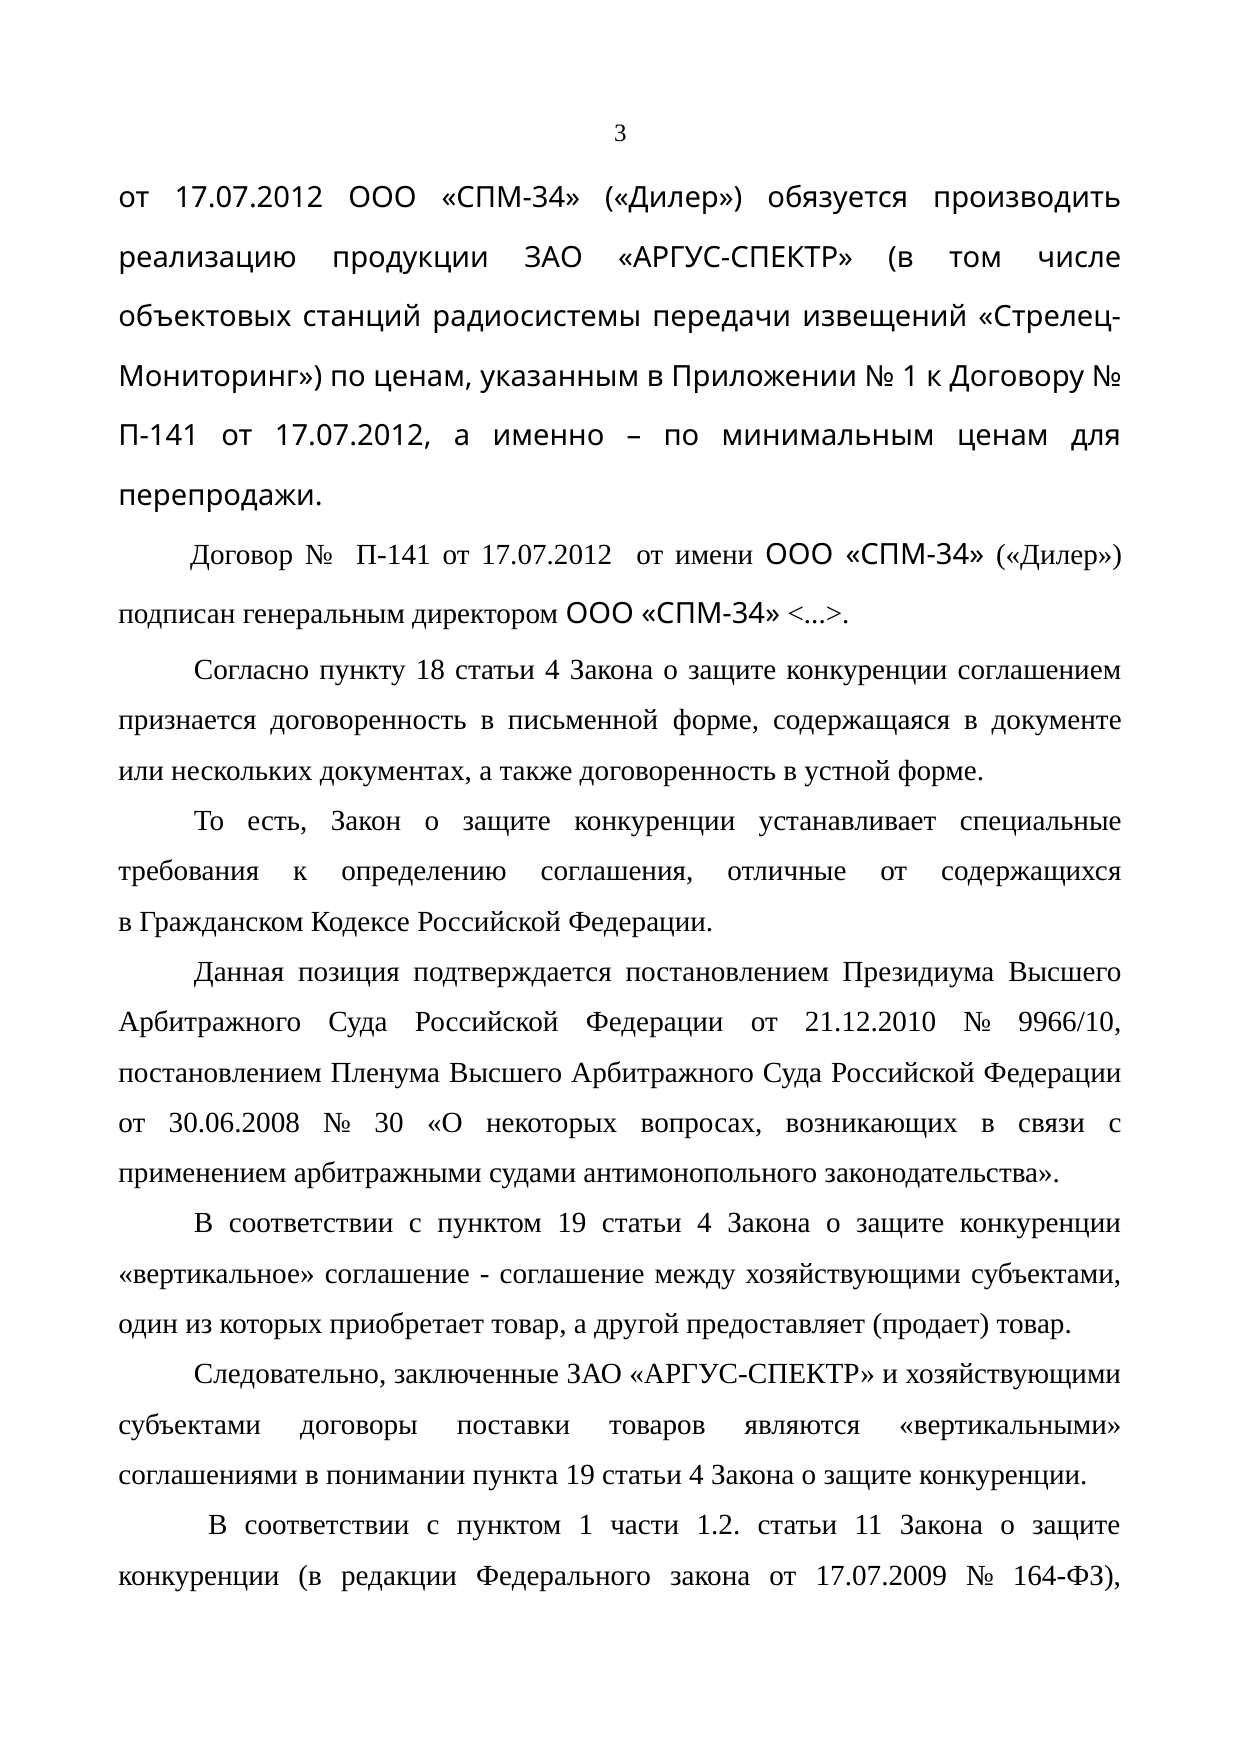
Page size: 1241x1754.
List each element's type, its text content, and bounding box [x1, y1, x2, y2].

text В соответствии с пунктом 19 статьи 4 Закона о защите конкуренции «вертикальное» соглашение - соглашение между хозяйствующими субъектами, один из которых приобретает товар, а другой предоставляет (продает) товар. [118, 1206, 1122, 1340]
text То есть, Закон о защите конкуренции устанавливает специальные требования к определению соглашения, отличные от содержащихся в Гражданском Кодексе Российской Федерации. [118, 803, 1122, 937]
text Данная позиция подтверждается постановлением Президиума Высшего Арбитражного Суда Российской Федерации от 21.12.2010 № 9966/10, постановлением Пленума Высшего Арбитражного Суда Российской Федерации от 30.06.2008 № 30 «О некоторых вопросах, возникающих в связи с применением арбитражными судами антимонопольного законодательства». [118, 954, 1122, 1189]
text Следовательно, заключенные ЗАО «АРГУС-СПЕКТР» и хозяйствующими субъектами договоры поставки товаров являются «вертикальными» соглашениями в понимании пункта 19 статьи 4 Закона о защите конкуренции. [118, 1357, 1122, 1491]
text Договор № П-141 от 17.07.2012 от имени ООО «СПМ-34» («Дилер») подписан генеральным директором ООО «СПМ-34» <...>. [118, 533, 1122, 632]
text Согласно пункту 18 статьи 4 Закона о защите конкуренции соглашением признается договоренность в письменной форме, содержащаяся в документе или нескольких документах, а также договоренность в устной форме. [118, 652, 1122, 786]
text В соответствии с пунктом 1 части 1.2. статьи 11 Закона о защите конкуренции (в редакции Федерального закона от 17.07.2009 № 164-ФЗ), [118, 1507, 1122, 1591]
text от 17.07.2012 ООО «СПМ-34» («Дилер») обязуется производить реализацию продукции ЗАО «АРГУС-СПЕКТР» (в том числе объектовых станций радиосистемы передачи извещений «Стрелец-Мониторинг») по ценам, указанным в Приложении № 1 к Договору № П-141 от 17.07.2012, а именно – по минимальным ценам для перепродажи. [118, 176, 1122, 513]
